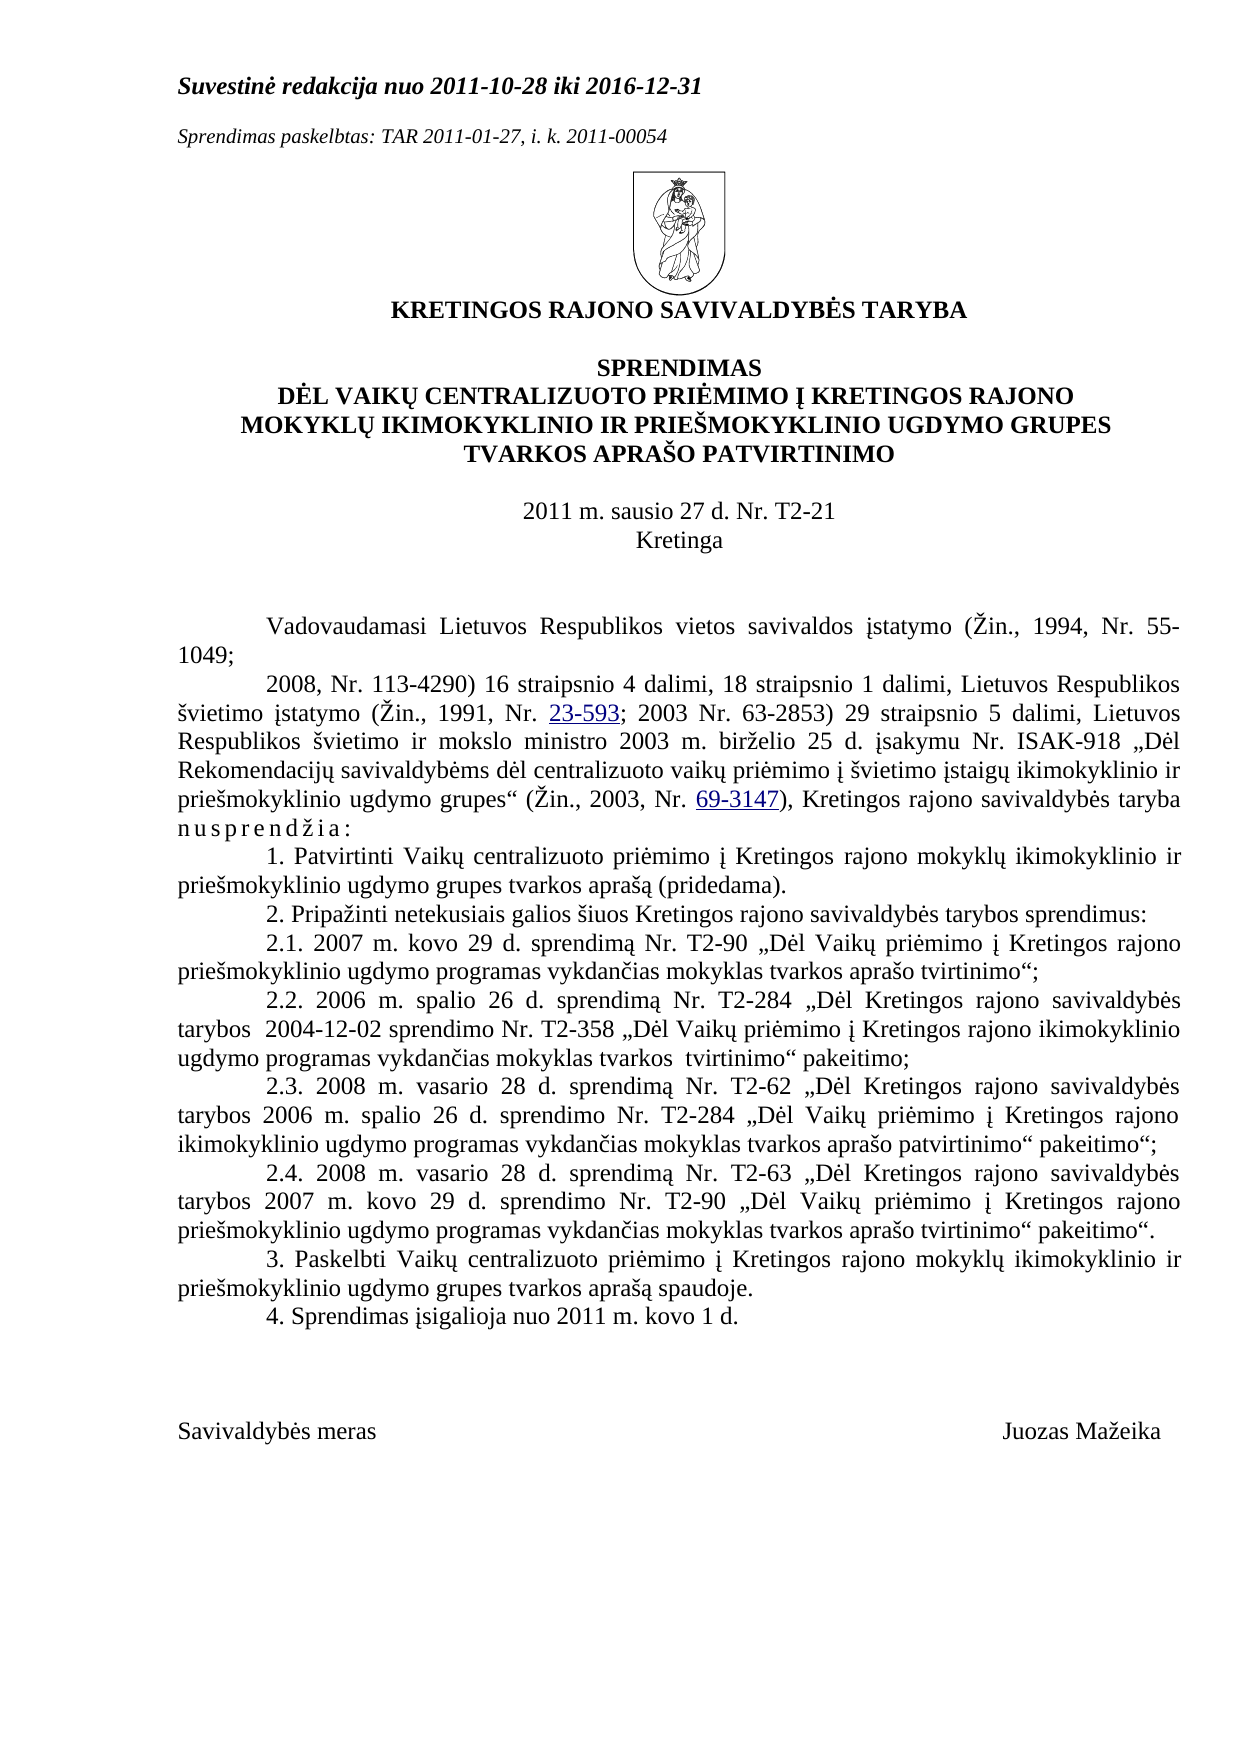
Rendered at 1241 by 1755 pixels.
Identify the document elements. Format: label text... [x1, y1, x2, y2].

text Sprendimas paskelbtas: TAR 2011-01-27, i. k. 2011-00054 [177, 124, 1181, 148]
text MOKYKLŲ IKIMOKYKLINIO IR PRIEŠMOKYKLINIO UGDYMO GRUPES [177, 410, 1181, 439]
text Vadovaudamasi Lietuvos Respublikos vietos savivaldos įstatymo (Žin., 1994, Nr. 55- 1049; [177, 611, 1181, 669]
text Savivaldybės meras Juozas Mažeika [177, 1416, 1181, 1445]
text 4. Sprendimas įsigalioja nuo 2011 m. kovo 1 d. [177, 1301, 1181, 1330]
text DĖL VAIKŲ CENTRALIZUOTO PRIĖMIMO Į KRETINGOS RAJONO [177, 381, 1181, 410]
text 3. Paskelbti Vaikų centralizuoto priėmimo į Kretingos rajono mokyklų ikimokyklinio ir priešmokyklinio ugdymo grupes tvarkos aprašą spaudoje. [177, 1244, 1181, 1301]
text 2.3. 2008 m. vasario 28 d. sprendimą Nr. T2-62 „Dėl Kretingos rajono savivaldybės tarybos 2006 m. spalio 26 d. sprendimo Nr. T2-284 „Dėl Vaikų priėmimo į Kretingos rajono ikimokyklinio ugdymo programas vykdančias mokyklas tvarkos aprašo patvirtinimo“ pakeitimo“; [177, 1071, 1181, 1158]
text 1. Patvirtinti Vaikų centralizuoto priėmimo į Kretingos rajono mokyklų ikimokyklinio ir priešmokyklinio ugdymo grupes tvarkos aprašą (pridedama). [177, 841, 1181, 899]
text 2008, Nr. 113-4290) 16 straipsnio 4 dalimi, 18 straipsnio 1 dalimi, Lietuvos Respublikos švietimo įstatymo (Žin., 1991, Nr. 23-593; 2003 Nr. 63-2853) 29 straipsnio 5 dalimi, Lietuvos Respublikos švietimo ir mokslo ministro 2003 m. birželio 25 d. įsakymu Nr. ISAK-918 „Dėl Rekomendacijų savivaldybėms dėl centralizuoto vaikų priėmimo į švietimo įstaigų ikimokyklinio ir priešmokyklinio ugdymo grupes“ (Žin., 2003, Nr. 69-3147), Kretingos rajono savivaldybės taryba nusprendžia: [177, 669, 1181, 841]
text 2.4. 2008 m. vasario 28 d. sprendimą Nr. T2-63 „Dėl Kretingos rajono savivaldybės tarybos 2007 m. kovo 29 d. sprendimo Nr. T2-90 „Dėl Vaikų priėmimo į Kretingos rajono priešmokyklinio ugdymo programas vykdančias mokyklas tvarkos aprašo tvirtinimo“ pakeitimo“. [177, 1158, 1181, 1244]
text 2.1. 2007 m. kovo 29 d. sprendimą Nr. T2-90 „Dėl Vaikų priėmimo į Kretingos rajono priešmokyklinio ugdymo programas vykdančias mokyklas tvarkos aprašo tvirtinimo“; [177, 928, 1181, 985]
text 2011 m. sausio 27 d. Nr. T2-21 [177, 496, 1181, 525]
text KRETINGOS RAJONO SAVIVALDYBĖS TARYBA [177, 295, 1181, 324]
text Suvestinė redakcija nuo 2011-10-28 iki 2016-12-31 [177, 71, 1181, 99]
text 2.2. 2006 m. spalio 26 d. sprendimą Nr. T2-284 „Dėl Kretingos rajono savivaldybės tarybos 2004-12-02 sprendimo Nr. T2-358 „Dėl Vaikų priėmimo į Kretingos rajono ikimokyklinio ugdymo programas vykdančias mokyklas tvarkos tvirtinimo“ pakeitimo; [177, 985, 1181, 1071]
text TVARKOS APRAŠO PATVIRTINIMO [177, 439, 1181, 468]
text SPRENDIMAS [177, 353, 1181, 381]
text 2. Pripažinti netekusiais galios šiuos Kretingos rajono savivaldybės tarybos sprendimus: [177, 899, 1181, 928]
text Kretinga [177, 525, 1181, 554]
